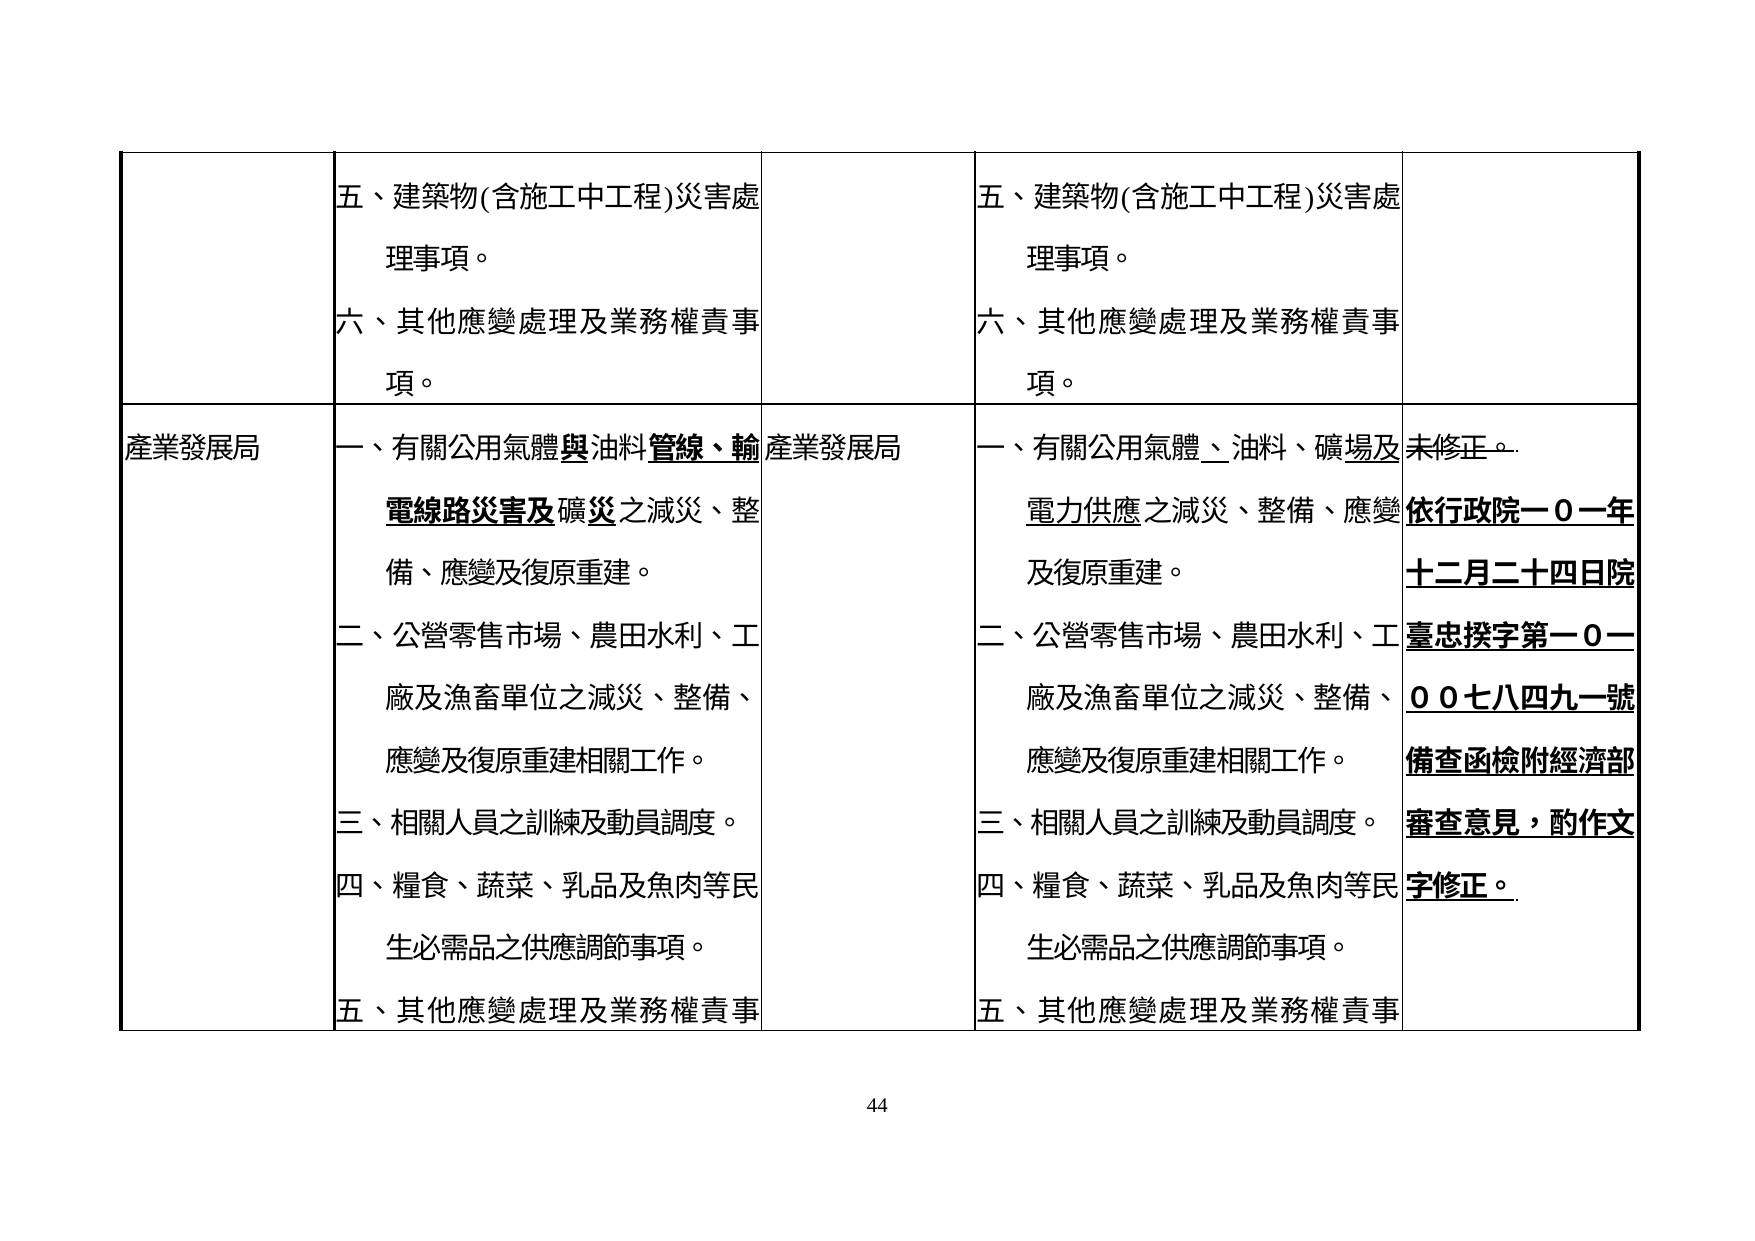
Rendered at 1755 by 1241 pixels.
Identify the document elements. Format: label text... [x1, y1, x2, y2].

table_cell 五、建築物(含施工中工程)災害處理事項。 六、其他應變處理及業務權責事項。 [976, 153, 1402, 403]
table_cell [762, 153, 974, 403]
table_cell 五、建築物(含施工中工程)災害處理事項。 六、其他應變處理及業務權責事項。 [336, 153, 761, 403]
table_cell [1403, 153, 1637, 403]
table_cell 一、有關公用氣體與油料管線、輸電線路災害及礦災之減災、整備、應變及復原重建。 二、公營零售市場、農田水利、工廠及漁畜單位之減災、整備、應變及復原重建相關工作。 三、相關人員之訓練及動員調度。 四、糧食、蔬菜、乳品及魚肉等民生必需品之供應調節事項。 五、其他應變處理及業務權責事 [336, 405, 761, 1029]
table_cell 產業發展局 [123, 405, 333, 1029]
table_cell 產業發展局 [762, 405, 974, 1029]
table_cell 一、有關公用氣體、油料、礦場及電力供應之減災、整備、應變及復原重建。 二、公營零售市場、農田水利、工廠及漁畜單位之減災、整備、應變及復原重建相關工作。 三、相關人員之訓練及動員調度。 四、糧食、蔬菜、乳品及魚肉等民生必需品之供應調節事項。 五、其他應變處理及業務權責事 [976, 405, 1402, 1029]
table_cell [123, 153, 333, 403]
table_cell 未修正。 依行政院一０一年十二月二十四日院臺忠揆字第一０一００七八四九一號備查函檢附經濟部審查意見，酌作文字修正。 [1403, 405, 1637, 1029]
